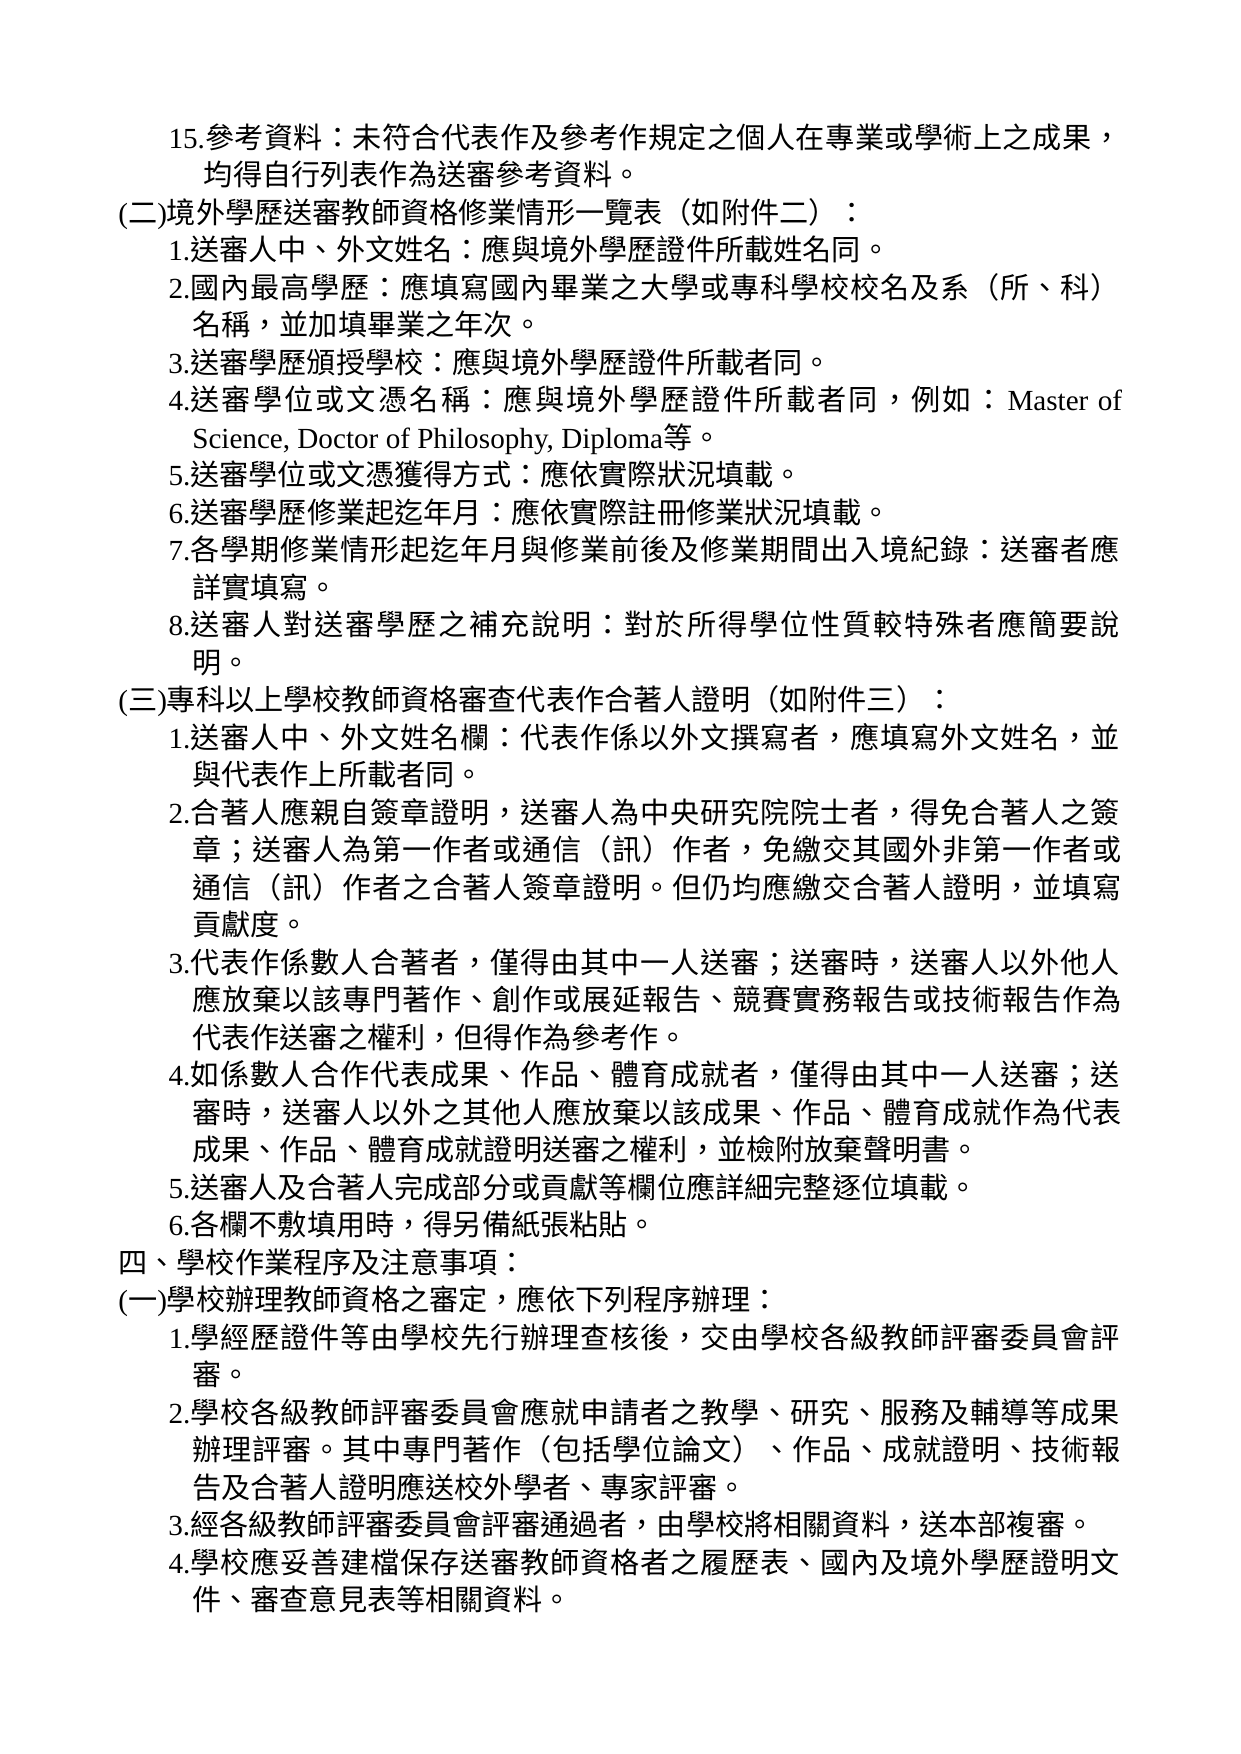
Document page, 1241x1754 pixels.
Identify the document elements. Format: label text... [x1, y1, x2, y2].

text 四、學校作業程序及注意事項： [118, 1243, 1122, 1281]
list 送審人中、外文姓名：應與境外學歷證件所載姓名同。 [168, 231, 1122, 268]
list 送審學位或文憑名稱：應與境外學歷證件所載者同，例如：Master of Science, Doctor of Philosophy, Diploma等。 [168, 381, 1122, 456]
list 國內最高學歷：應填寫國內畢業之大學或專科學校校名及系（所、科）名稱，並加填畢業之年次。 [168, 268, 1122, 343]
list 送審人對送審學歷之補充說明：對於所得學位性質較特殊者應簡要說明。 [168, 606, 1122, 681]
list 送審學歷修業起迄年月：應依實際註冊修業狀況填載。 [168, 493, 1122, 531]
list 代表作係數人合著者，僅得由其中一人送審；送審時，送審人以外他人應放棄以該專門著作、創作或展延報告、競賽實務報告或技術報告作為代表作送審之權利，但得作為參考作。 [168, 943, 1122, 1056]
text (二)境外學歷送審教師資格修業情形一覽表（如附件二）： [118, 193, 1122, 231]
list 送審人及合著人完成部分或貢獻等欄位應詳細完整逐位填載。 [168, 1168, 1122, 1206]
list 參考資料：未符合代表作及參考作規定之個人在專業或學術上之成果，均得自行列表作為送審參考資料。 [168, 118, 1122, 193]
list 學校應妥善建檔保存送審教師資格者之履歷表、國內及境外學歷證明文件、審查意見表等相關資料。 [168, 1543, 1122, 1618]
list 各欄不敷填用時，得另備紙張粘貼。 [168, 1206, 1122, 1243]
list 送審學歷頒授學校：應與境外學歷證件所載者同。 [168, 343, 1122, 381]
list 送審人中、外文姓名欄：代表作係以外文撰寫者，應填寫外文姓名，並與代表作上所載者同。 [168, 718, 1122, 793]
list 合著人應親自簽章證明，送審人為中央研究院院士者，得免合著人之簽章；送審人為第一作者或通信（訊）作者，免繳交其國外非第一作者或通信（訊）作者之合著人簽章證明。但仍均應繳交合著人證明，並填寫貢獻度。 [168, 793, 1122, 943]
list 學經歷證件等由學校先行辦理查核後，交由學校各級教師評審委員會評審。 [168, 1318, 1122, 1393]
list 經各級教師評審委員會評審通過者，由學校將相關資料，送本部複審。 [168, 1506, 1122, 1543]
text (三)專科以上學校教師資格審查代表作合著人證明（如附件三）： [118, 681, 1122, 718]
list 學校各級教師評審委員會應就申請者之教學、研究、服務及輔導等成果辦理評審。其中專門著作（包括學位論文）、作品、成就證明、技術報告及合著人證明應送校外學者、專家評審。 [168, 1393, 1122, 1506]
text (一)學校辦理教師資格之審定，應依下列程序辦理： [118, 1281, 1122, 1318]
list 送審學位或文憑獲得方式：應依實際狀況填載。 [168, 456, 1122, 493]
list 各學期修業情形起迄年月與修業前後及修業期間出入境紀錄：送審者應詳實填寫。 [168, 531, 1122, 606]
list 如係數人合作代表成果、作品、體育成就者，僅得由其中一人送審；送審時，送審人以外之其他人應放棄以該成果、作品、體育成就作為代表成果、作品、體育成就證明送審之權利，並檢附放棄聲明書。 [168, 1056, 1122, 1168]
